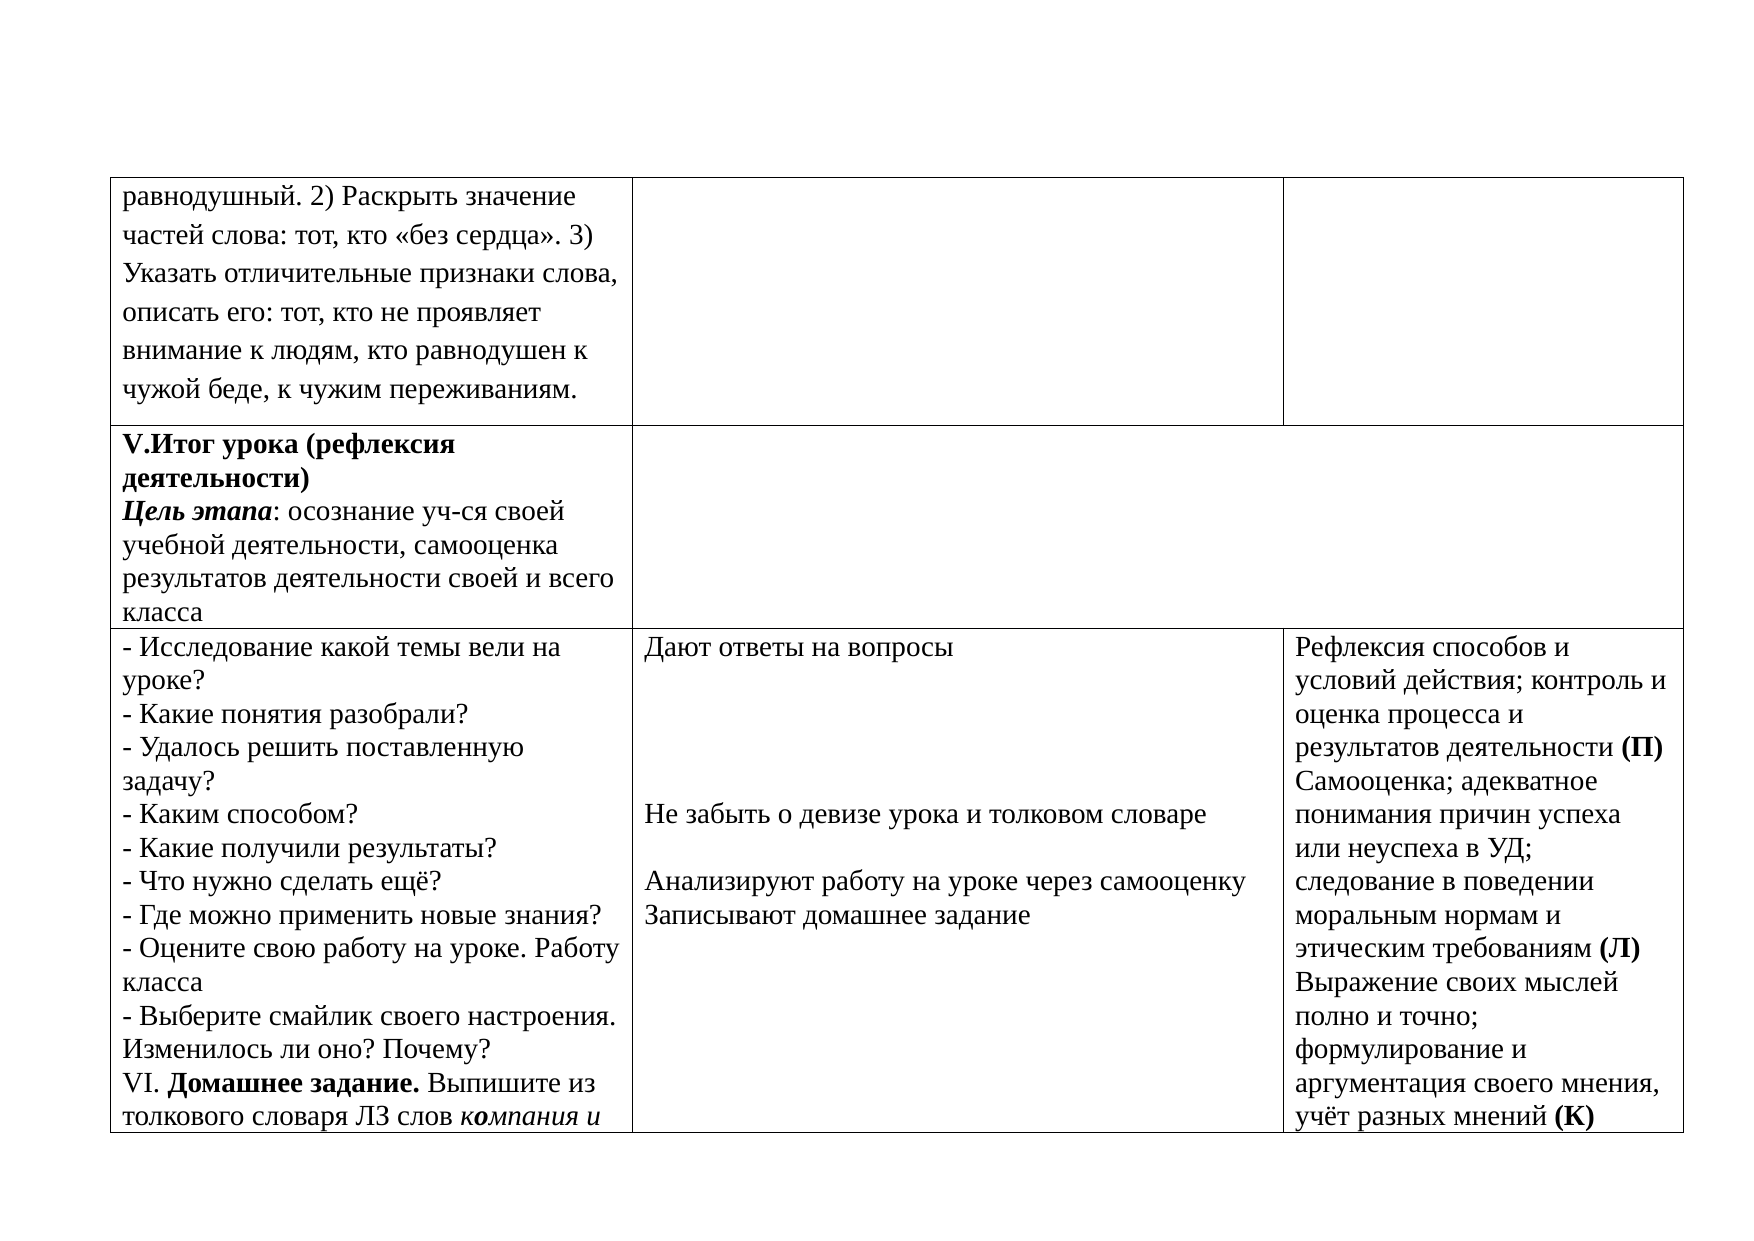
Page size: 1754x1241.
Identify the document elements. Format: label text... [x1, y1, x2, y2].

table_cell [1284, 178, 1683, 425]
table_cell [633, 178, 1283, 425]
table_cell Дают ответы на вопросы Не забыть о девизе урока и толковом словаре Анализируют работу на уроке через самооценку Записывают домашнее задание [633, 629, 1283, 1132]
table_cell [633, 426, 1683, 628]
table_cell Рефлексия способов и условий действия; контроль и оценка процесса и результатов деятельности (П) Самооценка; адекватное понимания причин успеха или неуспеха в УД; следование в поведении моральным нормам и этическим требованиям (Л) Выражение своих мыслей полно и точно; формулирование и аргументация своего мнения, учёт разных мнений (К) [1284, 629, 1683, 1132]
table_cell равнодушный. 2) Раскрыть значение частей слова: тот, кто «без сердца». 3) Указать отличительные признаки слова, описать его: тот, кто не проявляет внимание к людям, кто равнодушен к чужой беде, к чужим переживаниям. [111, 178, 632, 425]
table_cell - Исследование какой темы вели на уроке? - Какие понятия разобрали? - Удалось решить поставленную задачу? - Каким способом? - Какие получили результаты? - Что нужно сделать ещё? - Где можно применить новые знания? - Оцените свою работу на уроке. Работу класса - Выберите смайлик своего настроения. Изменилось ли оно? Почему? VI. Домашнее задание. Выпишите из толкового словаря ЛЗ слов компания и [111, 629, 632, 1132]
table_cell V.Итог урока (рефлексия деятельности) Цель этапа: осознание уч-ся своей учебной деятельности, самооценка результатов деятельности своей и всего класса [111, 426, 632, 628]
